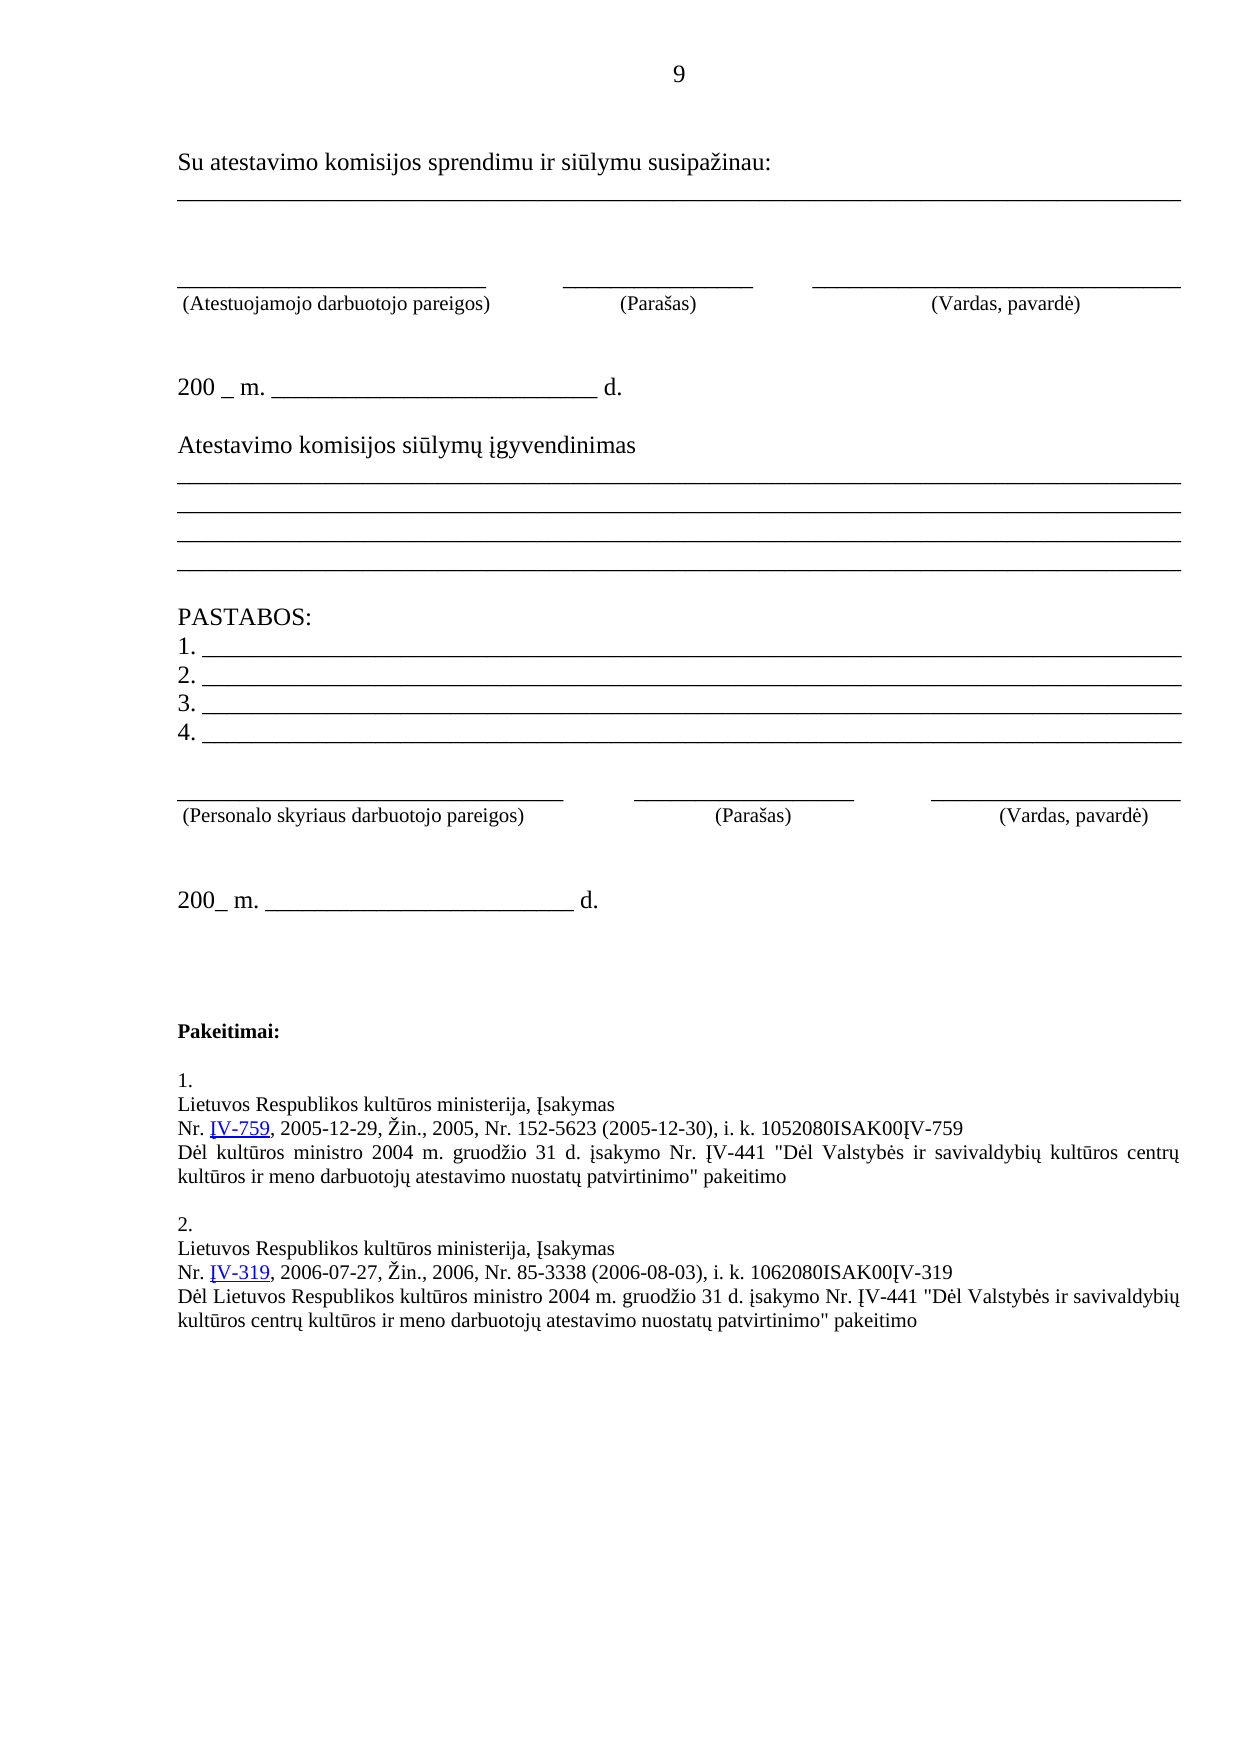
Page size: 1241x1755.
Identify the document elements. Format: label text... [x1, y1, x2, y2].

text Lietuvos Respublikos kultūros ministerija, Įsakymas [177, 1092, 1181, 1116]
text (Atestuojamojo darbuotojo pareigos) (Parašas) (Vardas, pavardė) [177, 291, 1181, 315]
text (Personalo skyriaus darbuotojo pareigos) (Parašas) (Vardas, pavardė) [177, 803, 1181, 827]
text Nr. ĮV-319, 2006-07-27, Žin., 2006, Nr. 85-3338 (2006-08-03), i. k. 1062080ISAK00ĮV-319 [177, 1260, 1181, 1284]
text 2. [177, 1212, 1181, 1236]
text Pakeitimai: [177, 1019, 1181, 1043]
text Dėl kultūros ministro 2004 m. gruodžio 31 d. įsakymo Nr. ĮV-441 "Dėl Valstybės ir savivaldybių kultūros centrų kultūros ir meno darbuotojų atestavimo nuostatų patvirtinimo" pakeitimo [177, 1140, 1181, 1188]
text 1. [177, 1067, 1181, 1092]
text PASTABOS: [177, 602, 1181, 631]
text 3. [177, 688, 1181, 717]
text Lietuvos Respublikos kultūros ministerija, Įsakymas [177, 1236, 1181, 1260]
text 2. [177, 660, 1181, 688]
text Dėl Lietuvos Respublikos kultūros ministro 2004 m. gruodžio 31 d. įsakymo Nr. ĮV-441 "Dėl Valstybės ir savivaldybių kultūros centrų kultūros ir meno darbuotojų atestavimo nuostatų patvirtinimo" pakeitimo [177, 1284, 1181, 1332]
text 1. [177, 631, 1181, 660]
text Su atestavimo komisijos sprendimu ir siūlymu susipažinau: [177, 147, 1181, 176]
text 200 _ m. d. [177, 372, 1181, 401]
text 4. [177, 717, 1181, 746]
text 200_ m. d. [177, 885, 1181, 914]
text Atestavimo komisijos siūlymų įgyvendinimas [177, 430, 1181, 458]
text Nr. ĮV-759, 2005-12-29, Žin., 2005, Nr. 152-5623 (2005-12-30), i. k. 1052080ISAK00ĮV-759 [177, 1116, 1181, 1140]
